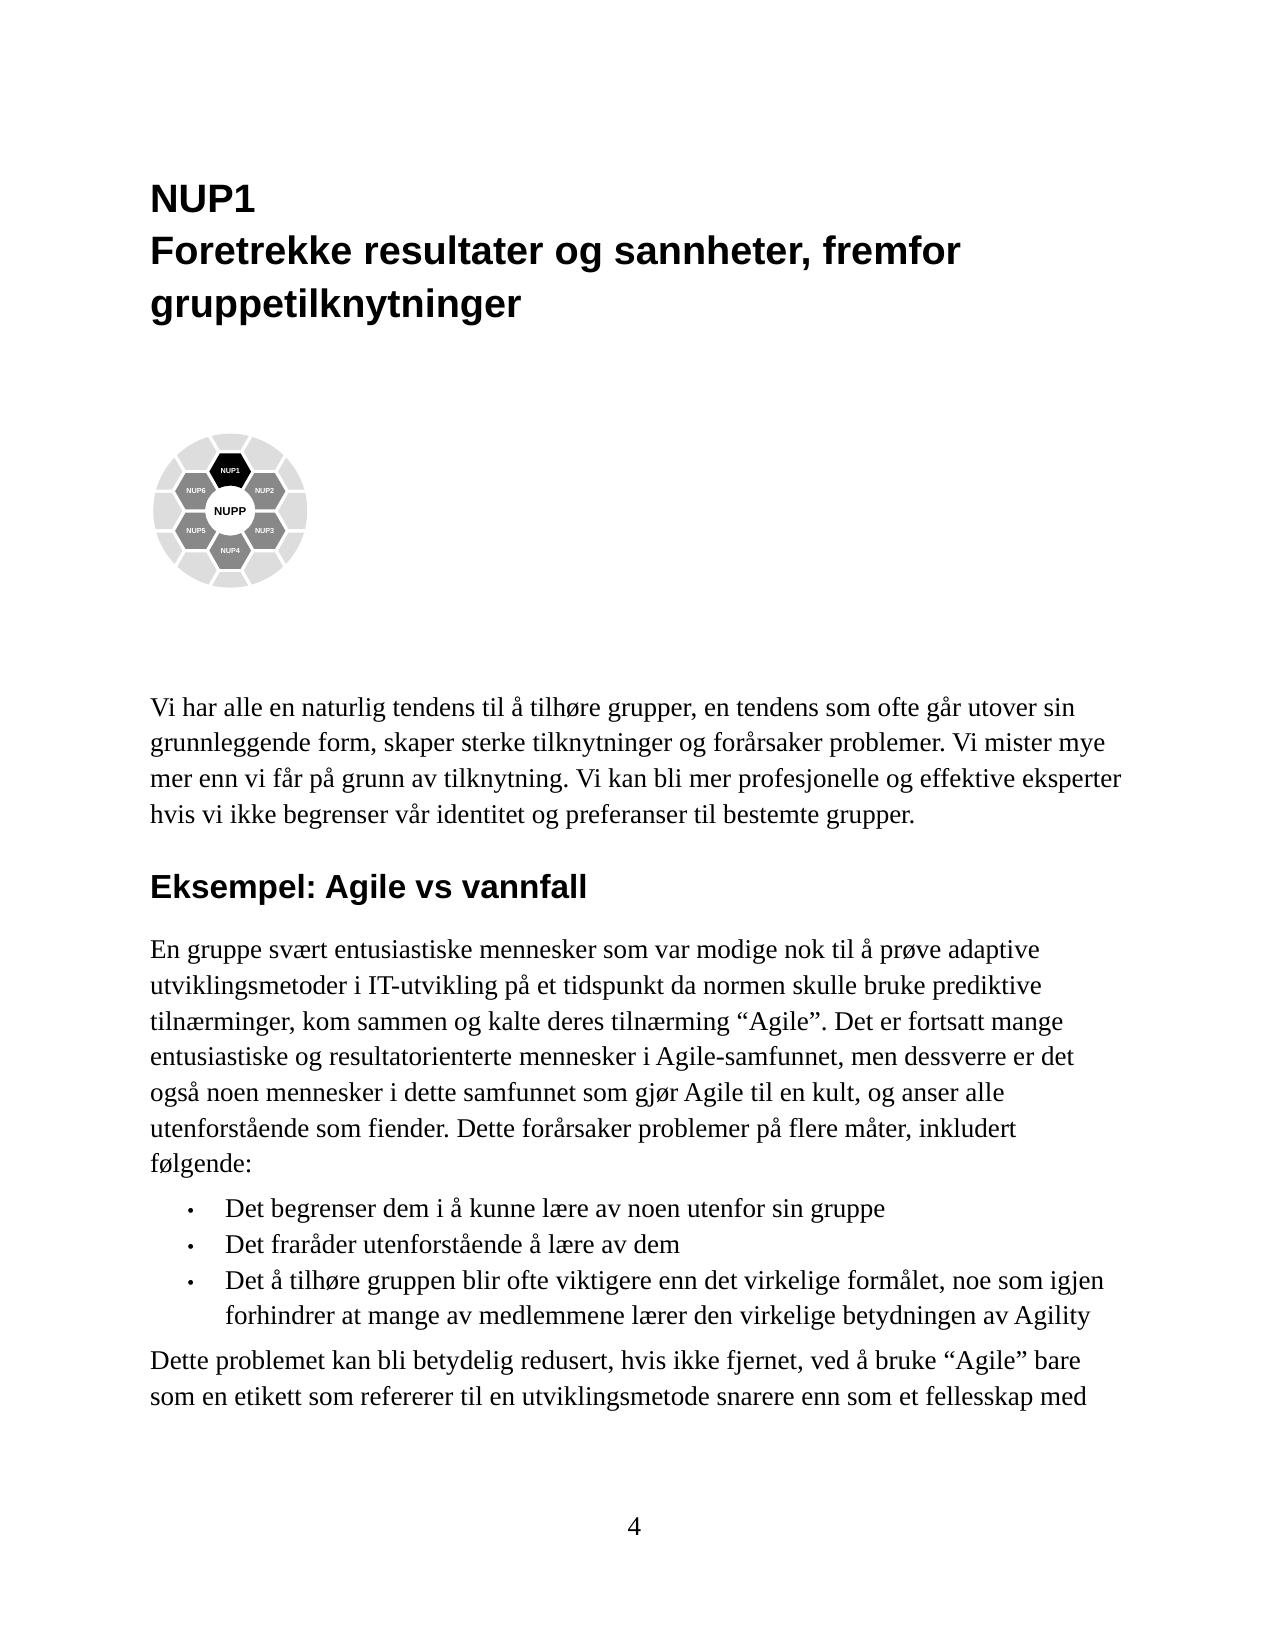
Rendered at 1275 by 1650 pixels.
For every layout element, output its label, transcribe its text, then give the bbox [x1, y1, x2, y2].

list Det begrenser dem i å kunne lære av noen utenfor sin gruppe [187, 1192, 1125, 1223]
subtitle Eksempel: Agile vs vannfall [150, 868, 1125, 906]
text Dette problemet kan bli betydelig redusert, hvis ikke fjernet, ved å bruke “Agile” bare som en etikett som refererer til en utviklingsmetode snarere enn som et fellesskap med [150, 1344, 1125, 1411]
list Det fraråder utenforstående å lære av dem [187, 1228, 1125, 1259]
list Det å tilhøre gruppen blir ofte viktigere enn det virkelige formålet, noe som igjen forhindrer at mange av medlemmene lærer den virkelige betydningen av Agility [187, 1264, 1125, 1331]
text En gruppe svært entusiastiske mennesker som var modige nok til å prøve adaptive utviklingsmetoder i IT-utvikling på et tidspunkt da normen skulle bruke prediktive tilnærminger, kom sammen og kalte deres tilnærming “Agile”. Det er fortsatt mange entusiastiske og resultatorienterte mennesker i Agile-samfunnet, men dessverre er det også noen mennesker i dette samfunnet som gjør Agile til en kult, og anser alle utenforstående som fiender. Dette forårsaker problemer på flere måter, inkludert følgende: [150, 933, 1125, 1179]
subtitle NUP1 Foretrekke resultater og sannheter, fremfor gruppetilknytninger [150, 175, 1125, 325]
text Vi har alle en naturlig tendens til å tilhøre grupper, en tendens som ofte går utover sin grunnleggende form, skaper sterke tilknytninger og forårsaker problemer. Vi mister mye mer enn vi får på grunn av tilknytning. Vi kan bli mer profesjonelle og effektive eksperter hvis vi ikke begrenser vår identitet og preferanser til bestemte grupper. [150, 691, 1125, 829]
